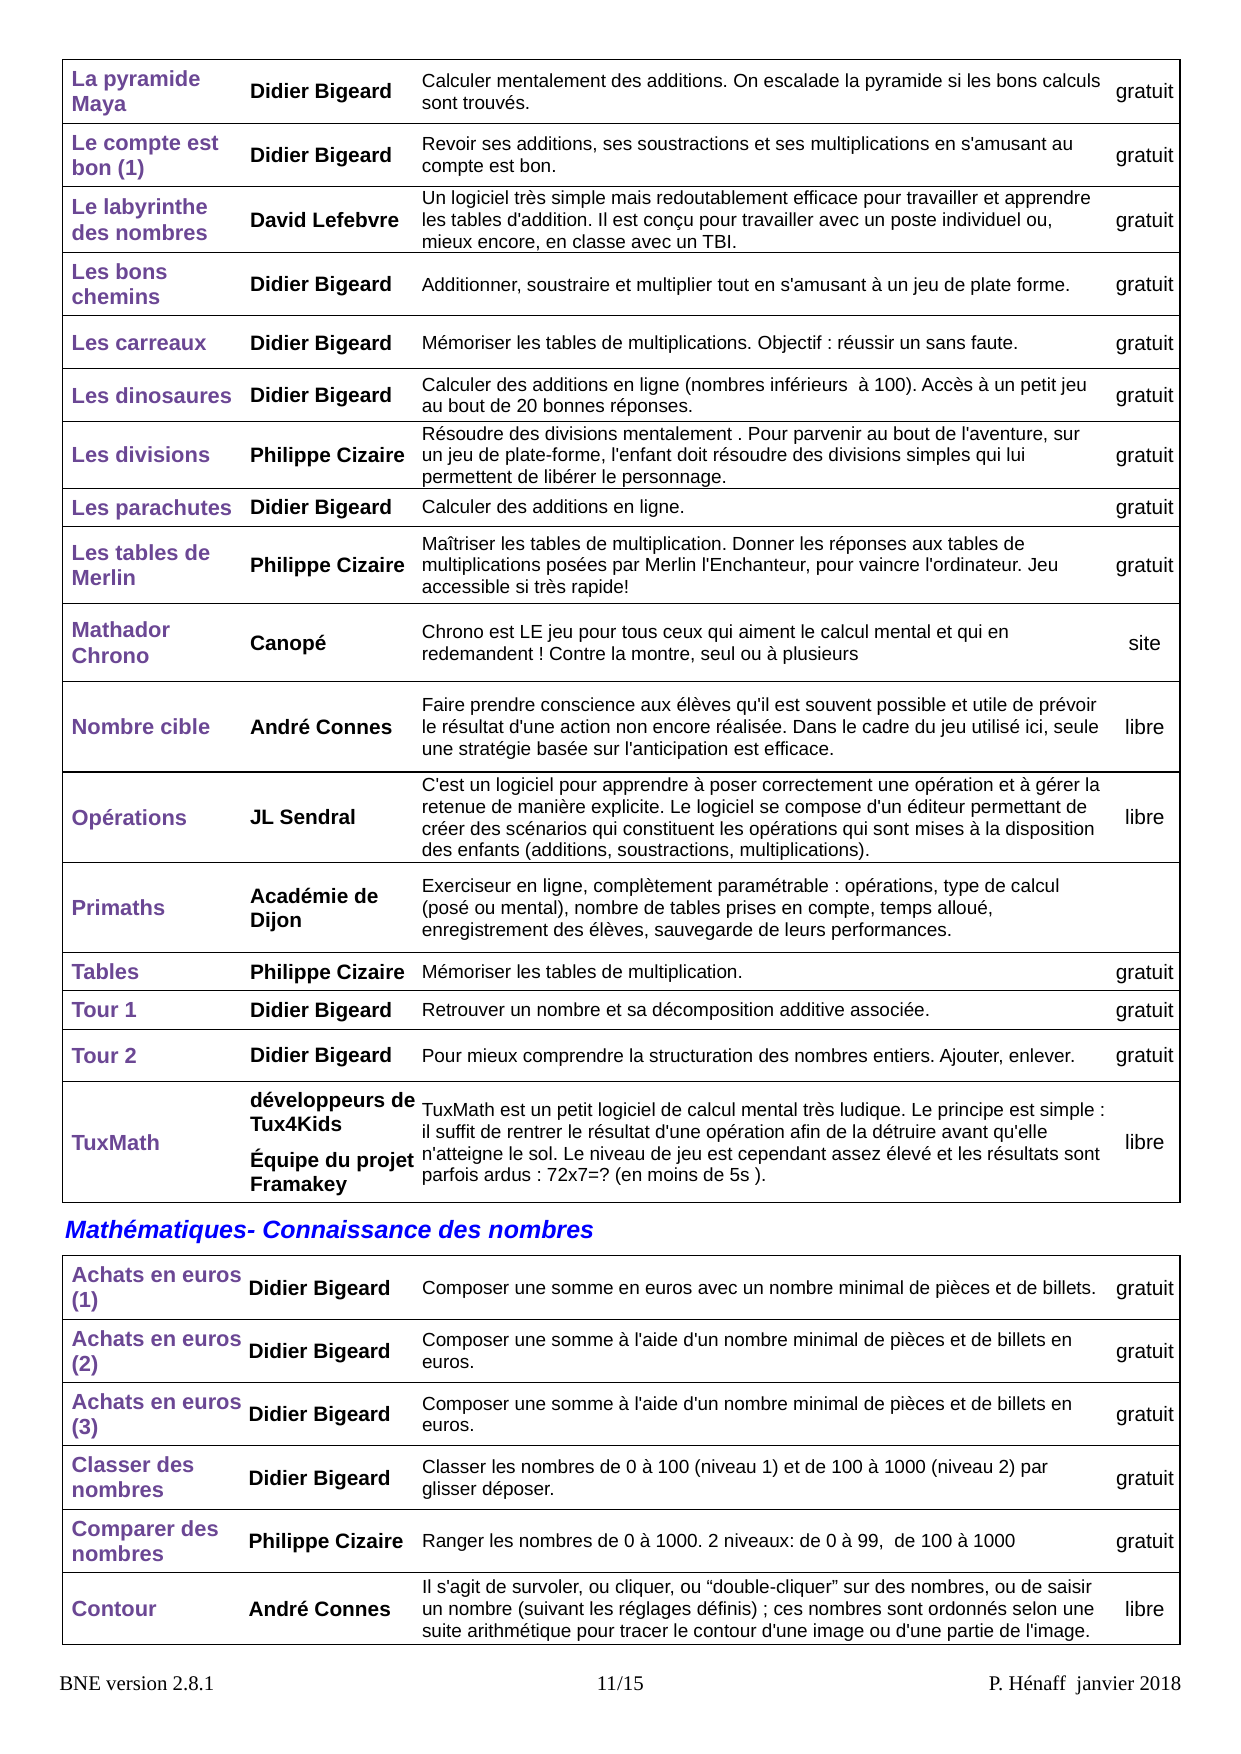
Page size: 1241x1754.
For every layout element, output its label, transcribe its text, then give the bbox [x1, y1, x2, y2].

table_cell André Connes [245, 1573, 419, 1644]
table_cell Revoir ses additions, ses soustractions et ses multiplications en s'amusant au compte est bon. [419, 124, 1109, 186]
table_cell Pour mieux comprendre la structuration des nombres entiers. Ajouter, enlever. [419, 1030, 1109, 1081]
table_cell Composer une somme à l'aide d'un nombre minimal de pièces et de billets en euros. [419, 1320, 1109, 1382]
table_cell Les divisions [63, 422, 247, 487]
table_cell gratuit [1109, 187, 1179, 252]
table_cell Ranger les nombres de 0 à 1000. 2 niveaux: de 0 à 99, de 100 à 1000 [419, 1510, 1109, 1572]
subtitle Mathématiques- Connaissance des nombres [65, 1215, 1181, 1243]
table_header Composer une somme en euros avec un nombre minimal de pièces et de billets. [419, 1256, 1109, 1318]
table_cell Les bons chemins [63, 253, 247, 315]
table_cell Le labyrinthe des nombres [63, 187, 247, 252]
table_cell Les dinosaures [63, 369, 247, 421]
table_cell gratuit [1109, 422, 1179, 487]
table_cell Philippe Cizaire [247, 527, 419, 603]
table_cell André Connes [247, 682, 419, 771]
table_cell Retrouver un nombre et sa décomposition additive associée. [419, 991, 1109, 1028]
table_cell Classer les nombres de 0 à 100 (niveau 1) et de 100 à 1000 (niveau 2) par glisser déposer. [419, 1446, 1109, 1508]
table_cell Achats en euros (3) [63, 1383, 245, 1445]
table_cell Achats en euros (2) [63, 1320, 245, 1382]
table_cell gratuit [1109, 1030, 1179, 1081]
table_cell TuxMath [63, 1082, 247, 1202]
table_cell gratuit [1109, 124, 1179, 186]
table_cell David Lefebvre [247, 187, 419, 252]
table_cell gratuit [1109, 60, 1179, 122]
table_cell gratuit [1109, 316, 1179, 368]
table_header Didier Bigeard [245, 1256, 419, 1318]
table_cell Chrono est LE jeu pour tous ceux qui aiment le calcul mental et qui en redemandent ! Contre la montre, seul ou à plusieurs [419, 604, 1109, 681]
table_cell Les parachutes [63, 489, 247, 526]
table_cell Didier Bigeard [247, 369, 419, 421]
table_cell Didier Bigeard [247, 60, 419, 122]
table_cell Académie de Dijon [247, 863, 419, 952]
table_cell Didier Bigeard [245, 1320, 419, 1382]
table_cell Faire prendre conscience aux élèves qu'il est souvent possible et utile de prévoir le résultat d'une action non encore réalisée. Dans le cadre du jeu utilisé ici, seule une stratégie basée sur l'anticipation est efficace. [419, 682, 1109, 771]
table_cell libre [1109, 682, 1179, 771]
table_cell libre [1109, 1082, 1179, 1202]
table_cell gratuit [1109, 1510, 1179, 1572]
table_cell Philippe Cizaire [247, 422, 419, 487]
table_cell Didier Bigeard [247, 124, 419, 186]
table_cell Opérations [63, 773, 247, 862]
table_cell Didier Bigeard [247, 316, 419, 368]
table_cell TuxMath est un petit logiciel de calcul mental très ludique. Le principe est simple : il suffit de rentrer le résultat d'une opération afin de la détruire avant qu'elle n'atteigne le sol. Le niveau de jeu est cependant assez élevé et les résultats sont parfois ardus : 72x7=? (en moins de 5s ). [419, 1082, 1109, 1202]
table_cell Le compte est bon (1) [63, 124, 247, 186]
table_header gratuit [1109, 1256, 1179, 1318]
table_cell Mémoriser les tables de multiplications. Objectif : réussir un sans faute. [419, 316, 1109, 368]
table_cell Didier Bigeard [247, 991, 419, 1028]
table_cell Composer une somme à l'aide d'un nombre minimal de pièces et de billets en euros. [419, 1383, 1109, 1445]
table_cell JL Sendral [247, 773, 419, 862]
table_cell gratuit [1109, 369, 1179, 421]
table_cell Tour 1 [63, 991, 247, 1028]
table_cell Tables [63, 953, 247, 990]
table_cell gratuit [1109, 489, 1179, 526]
table_cell Exerciseur en ligne, complètement paramétrable : opérations, type de calcul (posé ou mental), nombre de tables prises en compte, temps alloué, enregistrement des élèves, sauvegarde de leurs performances. [419, 863, 1109, 952]
table_cell libre [1109, 773, 1179, 862]
table_cell C'est un logiciel pour apprendre à poser correctement une opération et à gérer la retenue de manière explicite. Le logiciel se compose d'un éditeur permettant de créer des scénarios qui constituent les opérations qui sont mises à la disposition des enfants (additions, soustractions, multiplications). [419, 773, 1109, 862]
table_cell Nombre cible [63, 682, 247, 771]
table_cell gratuit [1109, 1446, 1179, 1508]
table_cell site [1109, 604, 1179, 681]
table_cell Calculer des additions en ligne (nombres inférieurs à 100). Accès à un petit jeu au bout de 20 bonnes réponses. [419, 369, 1109, 421]
table_cell Didier Bigeard [247, 253, 419, 315]
table_cell développeurs de Tux4Kids Équipe du projet Framakey [247, 1082, 419, 1202]
table_cell Tour 2 [63, 1030, 247, 1081]
table_cell Didier Bigeard [245, 1383, 419, 1445]
table_cell Calculer des additions en ligne. [419, 489, 1109, 526]
table_cell gratuit [1109, 253, 1179, 315]
table_cell Les tables de Merlin [63, 527, 247, 603]
table_cell [1109, 863, 1179, 952]
table_cell Didier Bigeard [245, 1446, 419, 1508]
table_cell libre [1109, 1573, 1179, 1644]
table_cell Maîtriser les tables de multiplication. Donner les réponses aux tables de multiplications posées par Merlin l'Enchanteur, pour vaincre l'ordinateur. Jeu accessible si très rapide! [419, 527, 1109, 603]
table_cell Résoudre des divisions mentalement . Pour parvenir au bout de l'aventure, sur un jeu de plate-forme, l'enfant doit résoudre des divisions simples qui lui permettent de libérer le personnage. [419, 422, 1109, 487]
table_cell Mathador Chrono [63, 604, 247, 681]
table_cell Philippe Cizaire [247, 953, 419, 990]
table_cell Mémoriser les tables de multiplication. [419, 953, 1109, 990]
table_cell Didier Bigeard [247, 1030, 419, 1081]
table_cell Primaths [63, 863, 247, 952]
table_cell Additionner, soustraire et multiplier tout en s'amusant à un jeu de plate forme. [419, 253, 1109, 315]
table_cell Canopé [247, 604, 419, 681]
table_header Achats en euros (1) [63, 1256, 245, 1318]
table_cell Calculer mentalement des additions. On escalade la pyramide si les bons calculs sont trouvés. [419, 60, 1109, 122]
table_cell gratuit [1109, 527, 1179, 603]
table_cell Comparer des nombres [63, 1510, 245, 1572]
table_cell gratuit [1109, 953, 1179, 990]
table_cell Classer des nombres [63, 1446, 245, 1508]
table_cell Philippe Cizaire [245, 1510, 419, 1572]
table_cell La pyramide Maya [63, 60, 247, 122]
table_cell gratuit [1109, 1320, 1179, 1382]
table_cell Les carreaux [63, 316, 247, 368]
table_cell Il s'agit de survoler, ou cliquer, ou “double-cliquer” sur des nombres, ou de saisir un nombre (suivant les réglages définis) ; ces nombres sont ordonnés selon une suite arithmétique pour tracer le contour d'une image ou d'une partie de l'image. [419, 1573, 1109, 1644]
table_cell gratuit [1109, 991, 1179, 1028]
table_cell Didier Bigeard [247, 489, 419, 526]
table_cell gratuit [1109, 1383, 1179, 1445]
table_cell Un logiciel très simple mais redoutablement efficace pour travailler et apprendre les tables d'addition. Il est conçu pour travailler avec un poste individuel ou, mieux encore, en classe avec un TBI. [419, 187, 1109, 252]
table_cell Contour [63, 1573, 245, 1644]
